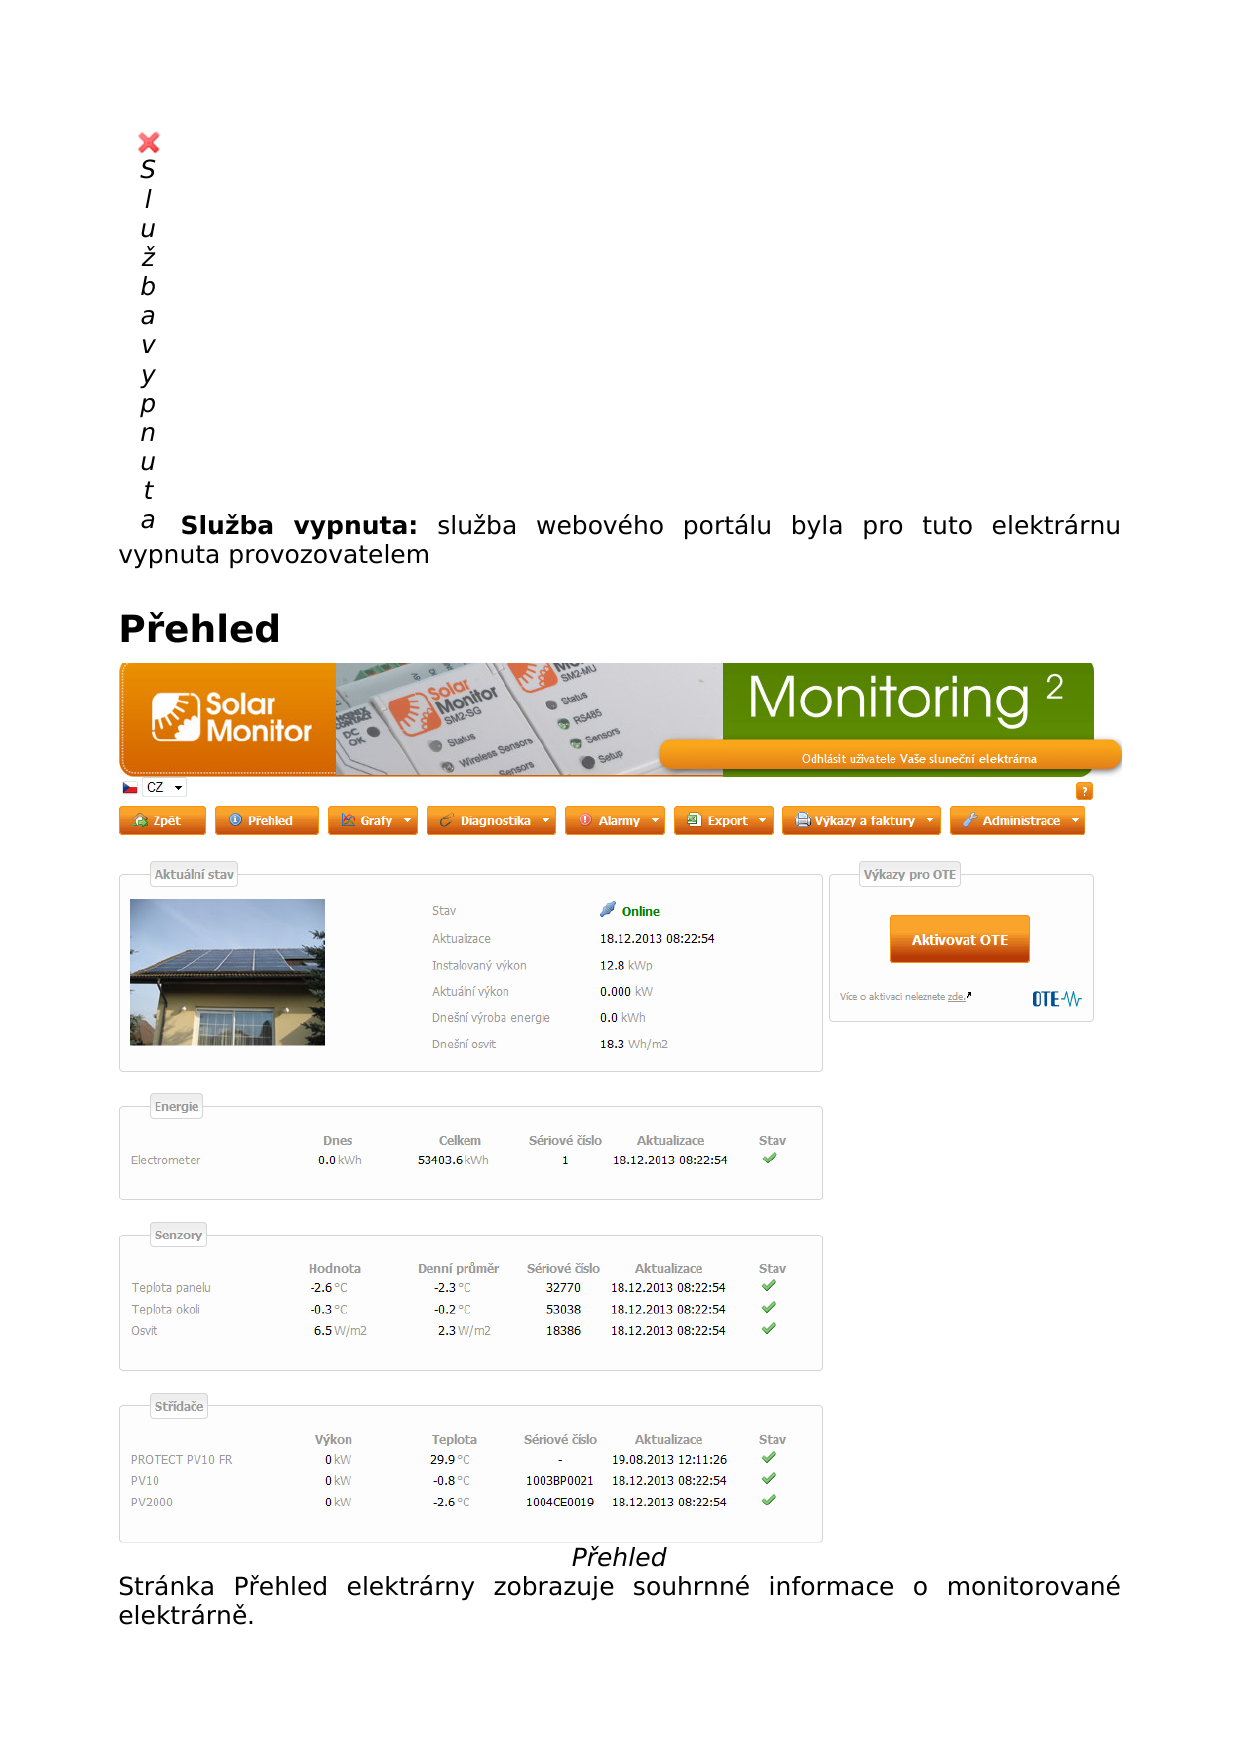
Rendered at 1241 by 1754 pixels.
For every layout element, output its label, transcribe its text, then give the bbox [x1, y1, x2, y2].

text Přehled [118, 1543, 1122, 1572]
text Služba vypnuta: služba webového portálu byla pro tuto elektrárnu vypnuta provozovatelem [118, 118, 1122, 570]
text Stránka Přehled elektrárny zobrazuje souhrnné informace o monitorované elektrárně. [118, 1572, 1122, 1630]
subtitle Přehled [118, 607, 1122, 651]
picture [118, 663, 1123, 1543]
text Služba vypnuta [137, 156, 162, 535]
picture [136, 130, 162, 156]
